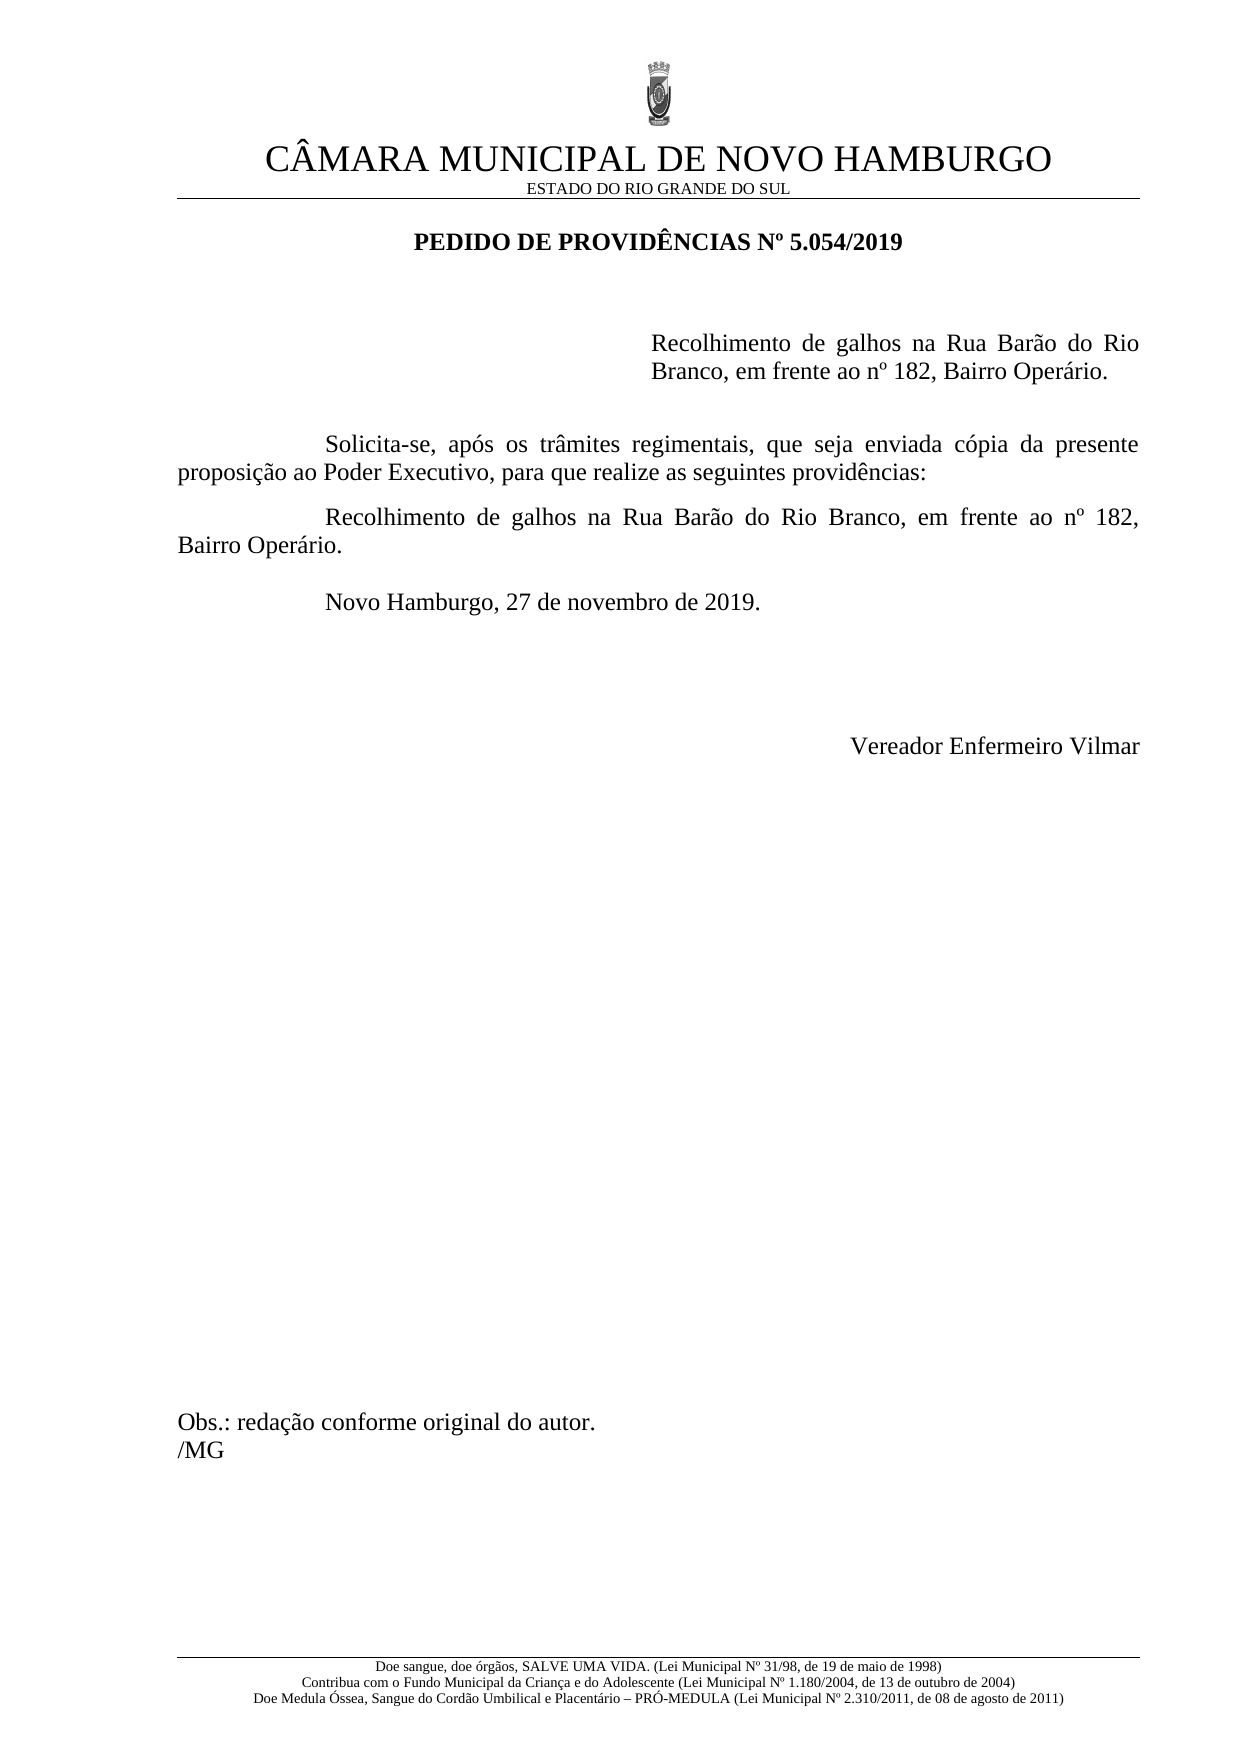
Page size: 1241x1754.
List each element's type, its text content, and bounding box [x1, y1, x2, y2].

text Vereador Enfermeiro Vilmar [177, 704, 1140, 760]
text PEDIDO DE PROVIDÊNCIAS Nº 5.054/2019 [177, 228, 1140, 256]
text Solicita-se, após os trâmites regimentais, que seja enviada cópia da presente proposição ao Poder Executivo, para que realize as seguintes providências: [177, 430, 1140, 485]
text Recolhimento de galhos na Rua Barão do Rio Branco, em frente ao nº 182, Bairro Operário. [177, 503, 1140, 558]
text Obs.: redação conforme original do autor. [177, 1408, 1140, 1436]
text Novo Hamburgo, 27 de novembro de 2019. [177, 588, 1140, 616]
text Recolhimento de galhos na Rua Barão do Rio Branco, em frente ao nº 182, Bairro Operário. [651, 329, 1140, 384]
text /MG [177, 1436, 1140, 1464]
